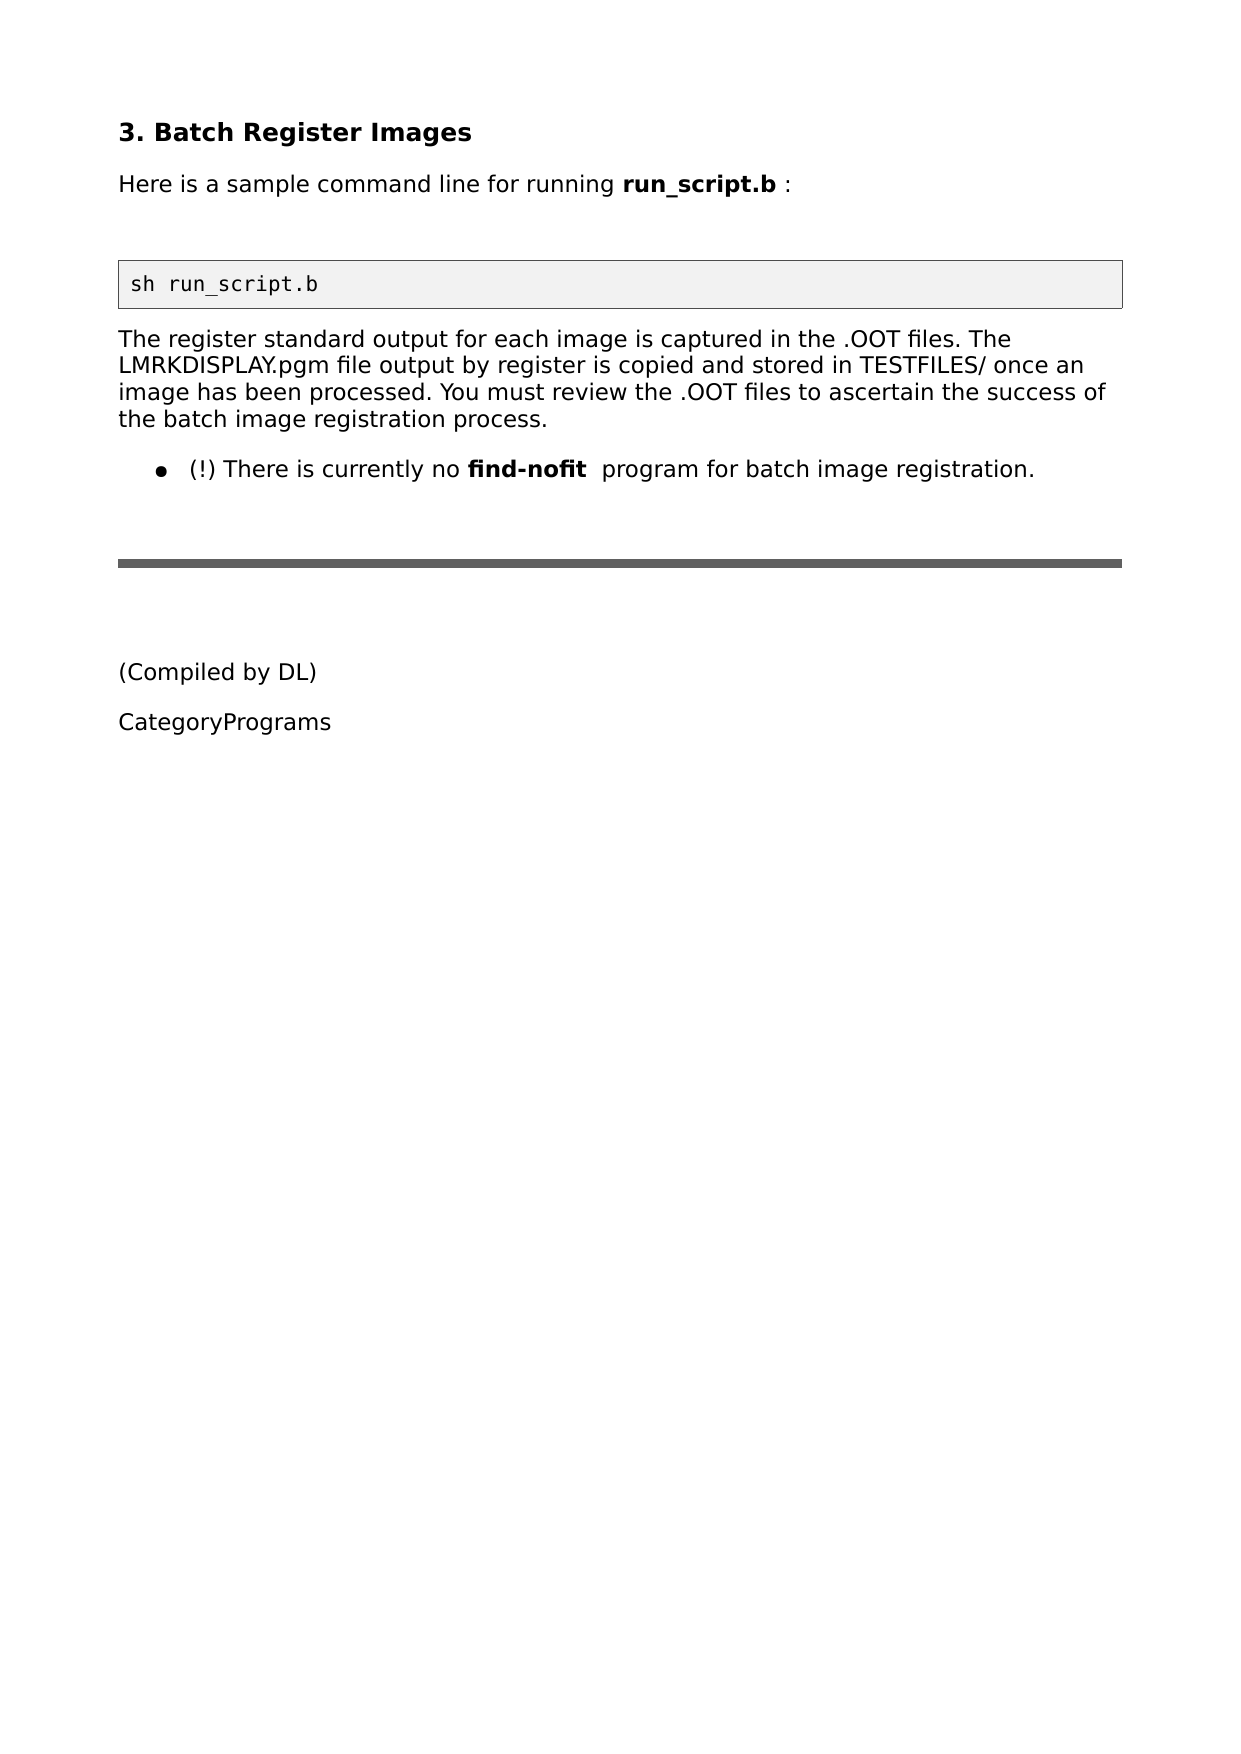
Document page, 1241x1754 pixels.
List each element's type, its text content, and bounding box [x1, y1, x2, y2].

text sh run_script.b [119, 261, 1122, 308]
text Here is a sample command line for running run_script.b : [118, 172, 1122, 198]
text (Compiled by DL) [118, 659, 1122, 686]
subtitle 3. Batch Register Images [118, 118, 1122, 147]
text The register standard output for each image is captured in the .OOT files. The LMRKDISPLAY.pgm file output by register is copied and stored in TESTFILES/ once an image has been processed. You must review the .OOT files to ascertain the success of the batch image registration process. [118, 326, 1122, 433]
list (!) There is currently no find-nofit program for batch image registration. [153, 456, 1122, 483]
text CategoryPrograms [118, 709, 1122, 736]
